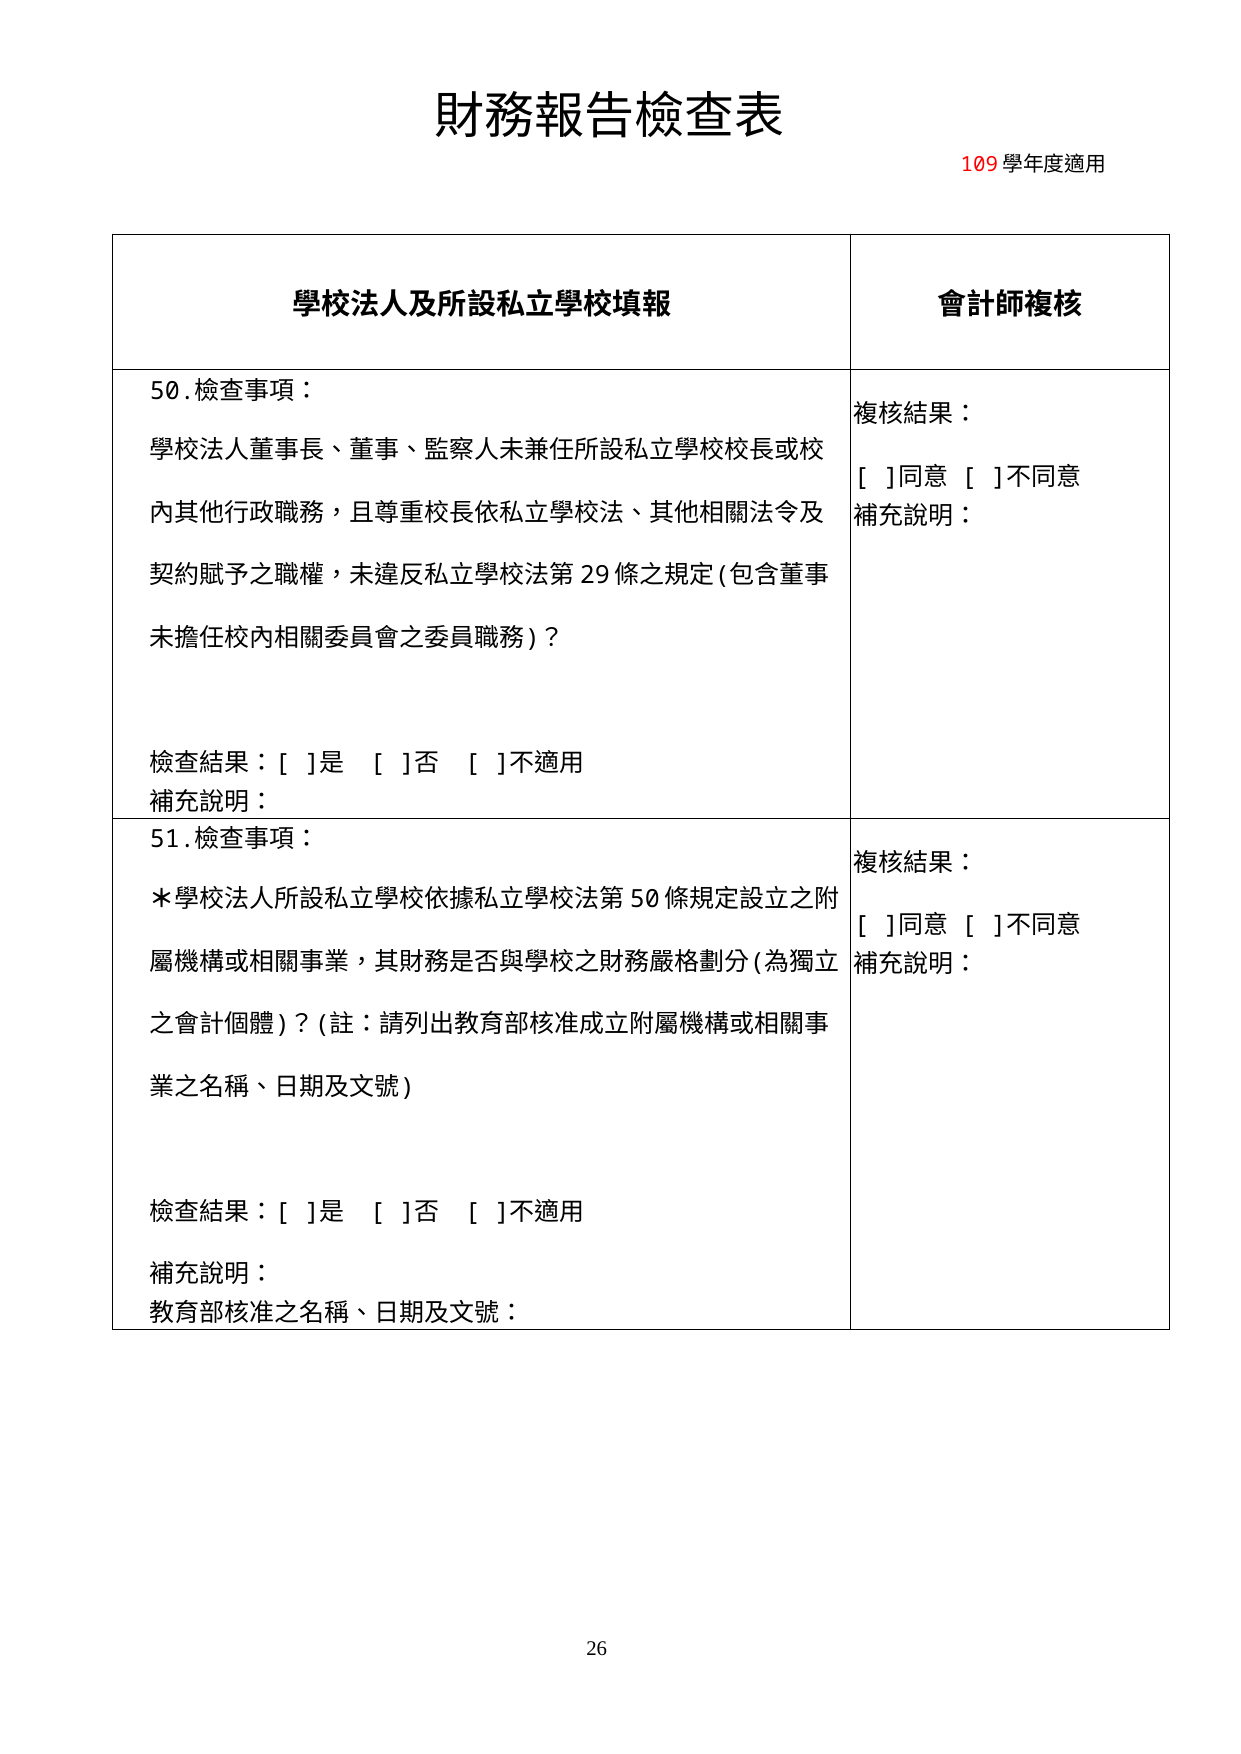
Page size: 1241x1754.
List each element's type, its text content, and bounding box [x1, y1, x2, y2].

table_cell 50.檢查事項： 學校法人董事長、董事、監察人未兼任所設私立學校校長或校內其他行政職務，且尊重校長依私立學校法、其他相關法令及契約賦予之職權，未違反私立學校法第29條之規定(包含董事未擔任校內相關委員會之委員職務)？ 檢查結果：[ ]是 [ ]否 [ ]不適用 補充說明： [113, 370, 850, 818]
table_cell 51.檢查事項： ＊學校法人所設私立學校依據私立學校法第50條規定設立之附屬機構或相關事業，其財務是否與學校之財務嚴格劃分(為獨立之會計個體)？(註：請列出教育部核准成立附屬機構或相關事業之名稱、日期及文號) 檢查結果：[ ]是 [ ]否 [ ]不適用 補充說明： 教育部核准之名稱、日期及文號： [113, 819, 850, 1329]
table_header 學校法人及所設私立學校填報 [113, 235, 850, 369]
table_header 會計師複核 [851, 235, 1169, 369]
table_cell 複核結果： [ ]同意 [ ]不同意 補充說明： [851, 370, 1169, 818]
table_cell 複核結果： [ ]同意 [ ]不同意 補充說明： [851, 819, 1169, 1329]
